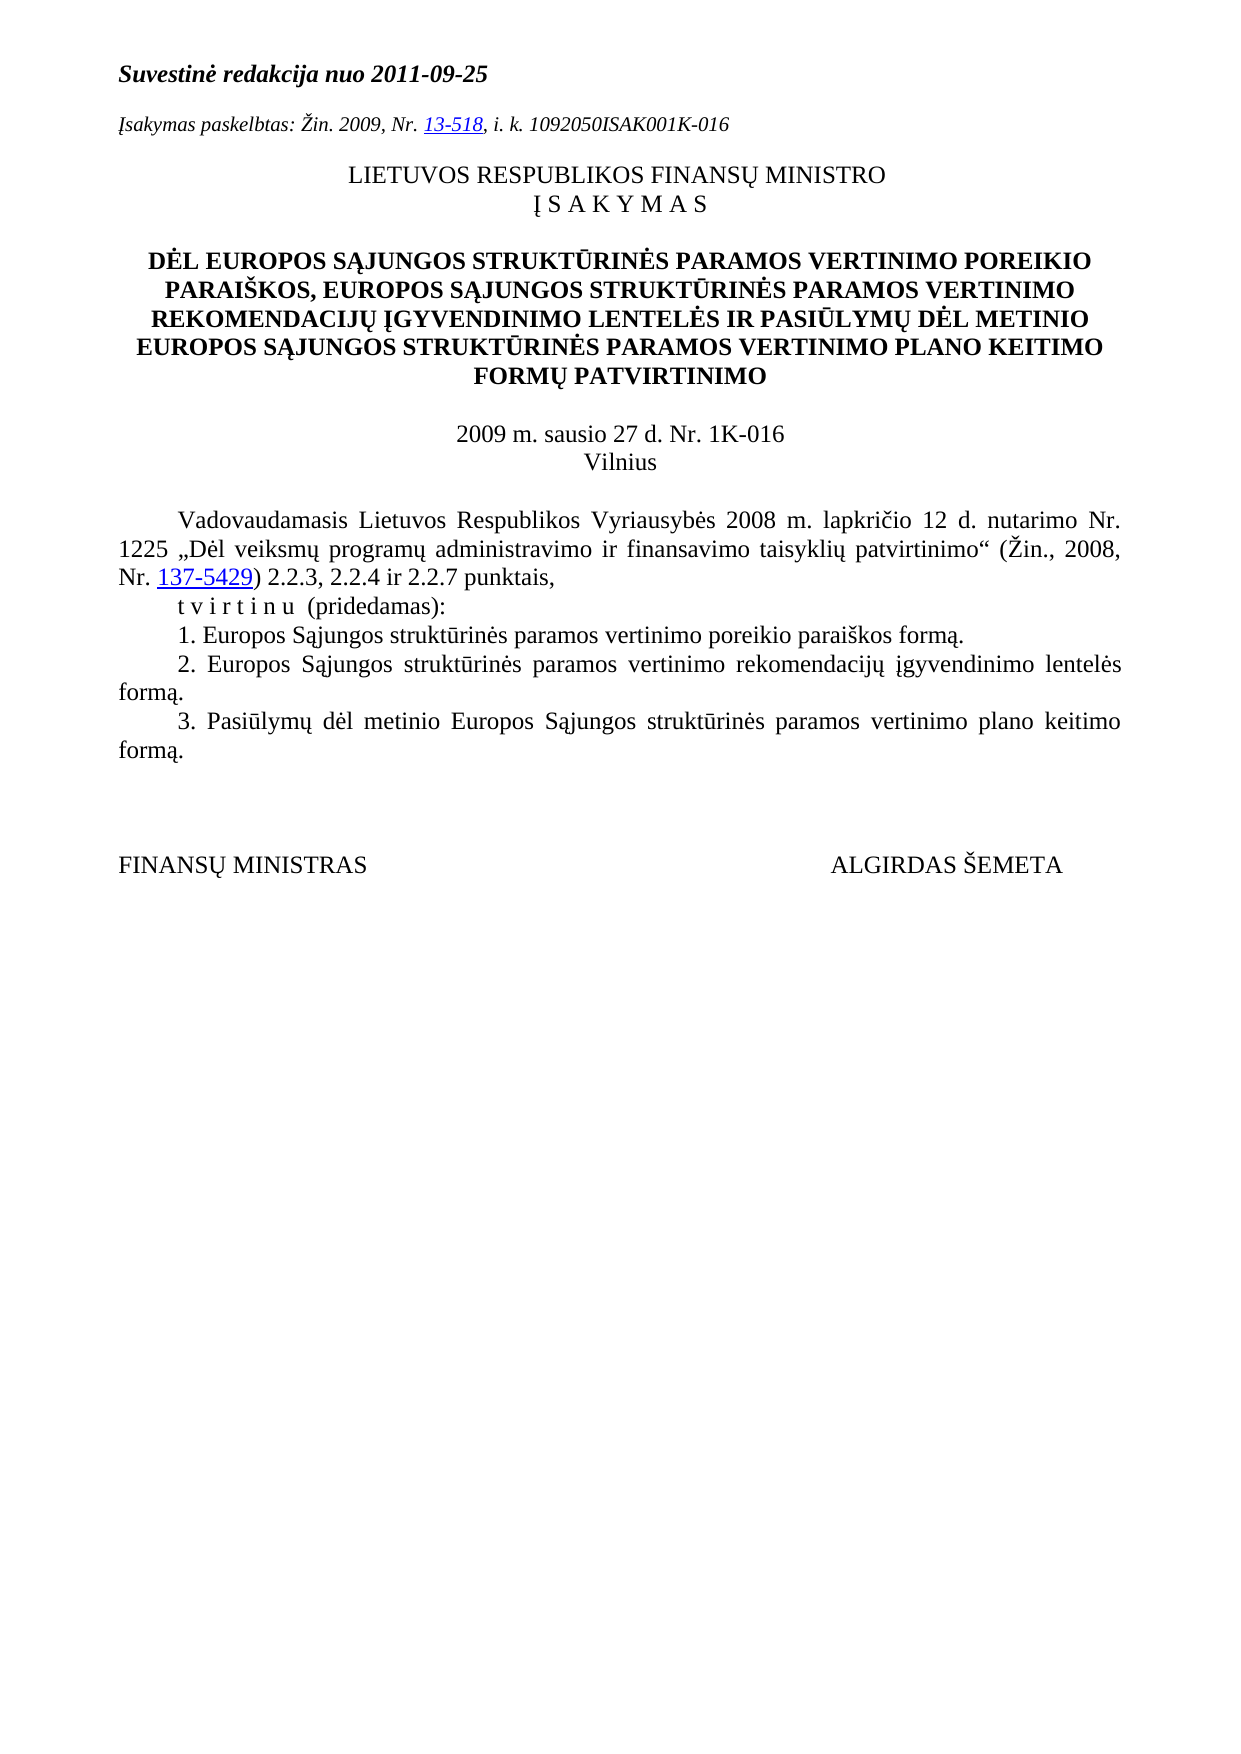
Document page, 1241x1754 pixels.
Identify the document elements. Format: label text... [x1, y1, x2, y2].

text Vilnius [118, 447, 1122, 476]
text 2009 m. sausio 27 d. Nr. 1K-016 [118, 419, 1122, 447]
text Įsakymas paskelbtas: Žin. 2009, Nr. 13-518, i. k. 1092050ISAK001K-016 [118, 112, 1122, 136]
text Vadovaudamasis Lietuvos Respublikos Vyriausybės 2008 m. lapkričio 12 d. nutarimo Nr. 1225 „Dėl veiksmų programų administravimo ir finansavimo taisyklių patvirtinimo“ (Žin., 2008, Nr. 137-5429) 2.2.3, 2.2.4 ir 2.2.7 punktais, [118, 505, 1122, 591]
text 3. Pasiūlymų dėl metinio Europos Sąjungos struktūrinės paramos vertinimo plano keitimo formą. [118, 706, 1122, 764]
text DĖL EUROPOS SĄJUNGOS STRUKTŪRINĖS PARAMOS VERTINIMO POREIKIO PARAIŠKOS, EUROPOS SĄJUNGOS STRUKTŪRINĖS PARAMOS VERTINIMO REKOMENDACIJŲ ĮGYVENDINIMO LENTELĖS IR PASIŪLYMŲ DĖL METINIO EUROPOS SĄJUNGOS STRUKTŪRINĖS PARAMOS VERTINIMO PLANO KEITIMO FORMŲ PATVIRTINIMO [118, 246, 1122, 390]
text Suvestinė redakcija nuo 2011-09-25 [118, 59, 1122, 88]
text LIETUVOS RESPUBLIKOS FINANSŲ MINISTRO [118, 160, 1122, 189]
text ĮSAKYMAS [118, 189, 1122, 217]
text FINANSŲ MINISTRAS ALGIRDAS ŠEMETA [118, 850, 1122, 879]
text tvirtinu (pridedamas): [118, 591, 1122, 620]
text 1. Europos Sąjungos struktūrinės paramos vertinimo poreikio paraiškos formą. [118, 620, 1122, 649]
text 2. Europos Sąjungos struktūrinės paramos vertinimo rekomendacijų įgyvendinimo lentelės formą. [118, 649, 1122, 706]
